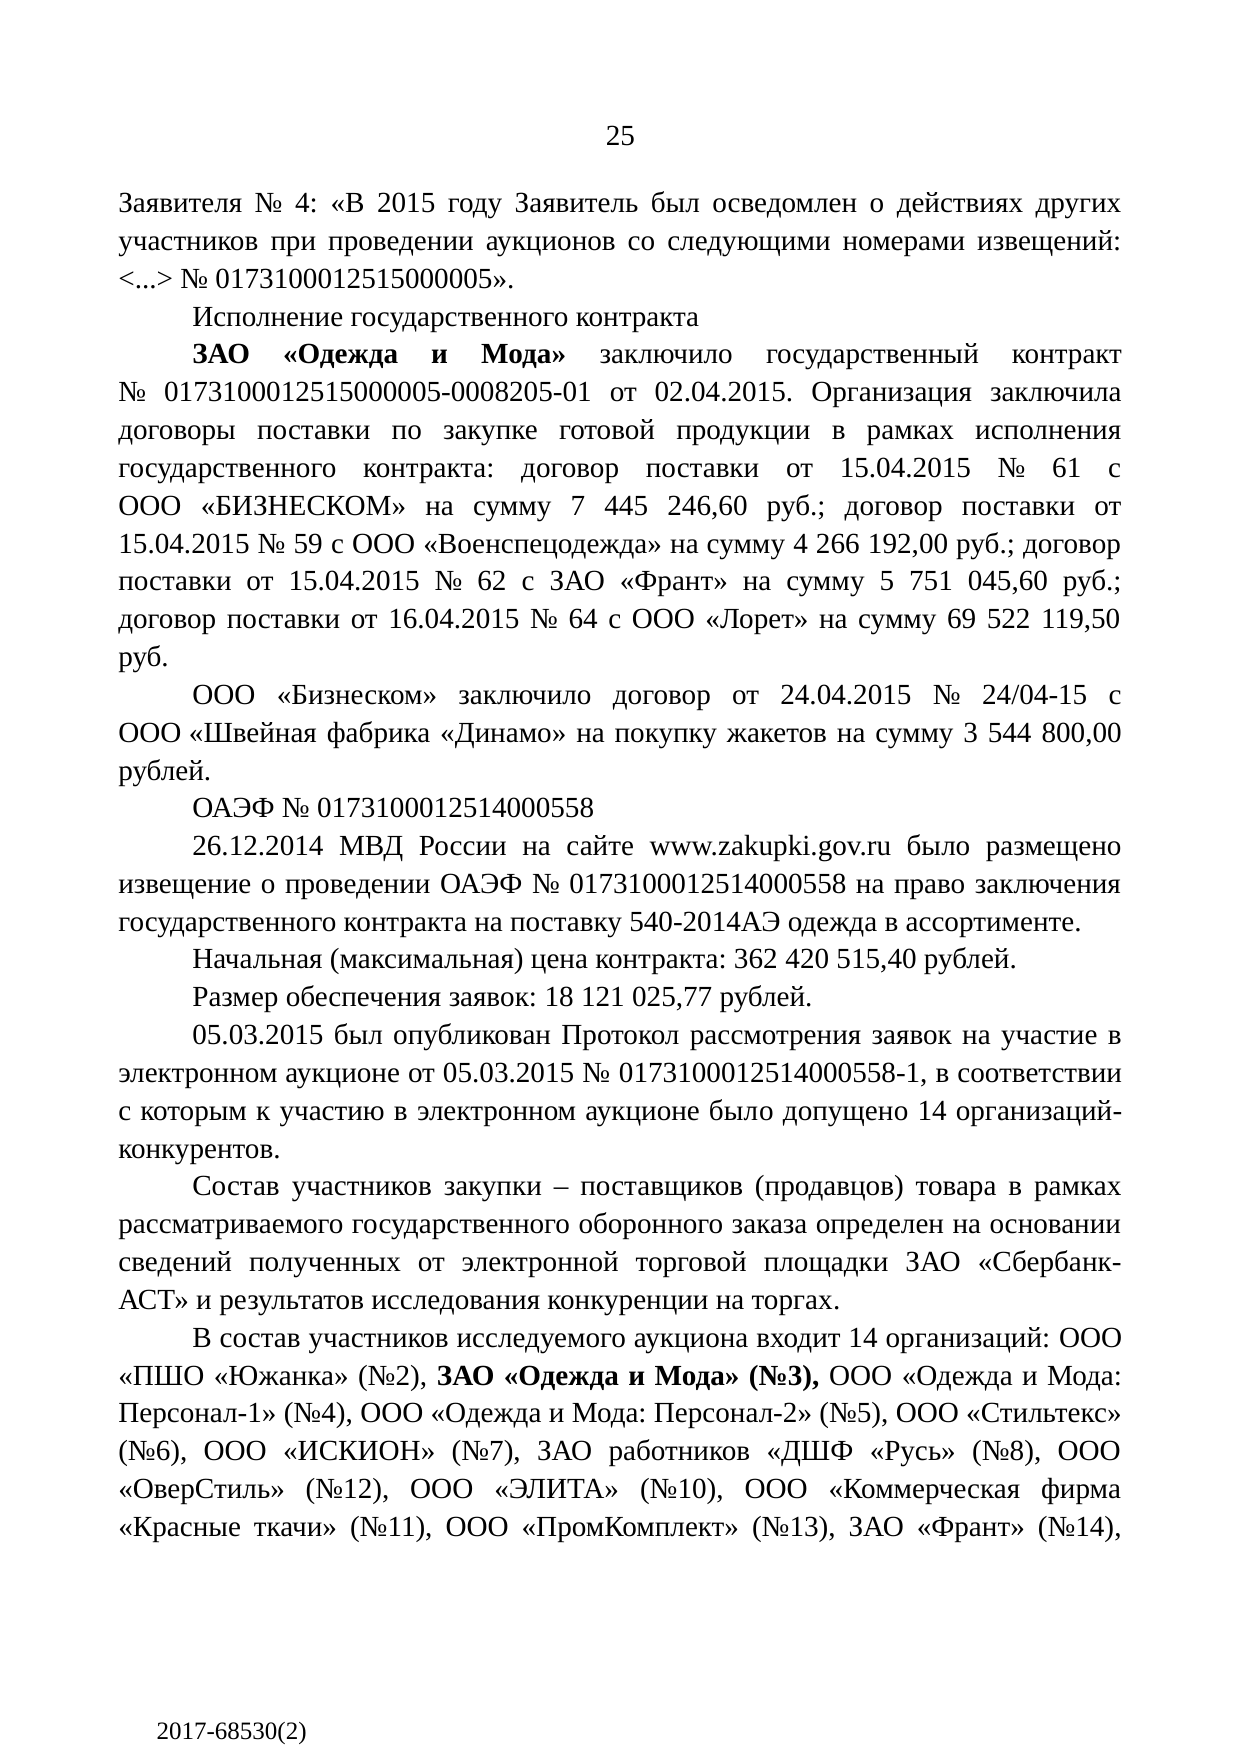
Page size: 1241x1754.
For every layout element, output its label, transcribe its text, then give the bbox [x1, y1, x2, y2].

text Состав участников закупки – поставщиков (продавцов) товара в рамках рассматриваемого государственного оборонного заказа определен на основании сведений полученных от электронной торговой площадки ЗАО «Сбербанк-АСТ» и результатов исследования конкуренции на торгах. [118, 1164, 1122, 1316]
text Исполнение государственного контракта [118, 294, 1122, 332]
text В состав участников исследуемого аукциона входит 14 организаций: ООО «ПШО «Южанка» (№2), ЗАО «Одежда и Мода» (№3), ООО «Одежда и Мода: Персонал-1» (№4), ООО «Одежда и Мода: Персонал-2» (№5), ООО «Стильтекс» (№6), ООО «ИСКИОН» (№7), ЗАО работников «ДШФ «Русь» (№8), ООО «ОверСтиль» (№12), ООО «ЭЛИТА» (№10), ООО «Коммерческая фирма «Красные ткачи» (№11), ООО «ПромКомплект» (№13), ЗАО «Франт» (№14), [118, 1316, 1122, 1542]
text Начальная (максимальная) цена контракта: 362 420 515,40 рублей. [118, 937, 1122, 975]
text ЗАО «Одежда и Мода» заключило государственный контракт № 0173100012515000005-0008205-01 от 02.04.2015. Организация заключила договоры поставки по закупке готовой продукции в рамках исполнения государственного контракта: договор поставки от 15.04.2015 № 61 с ООО «БИЗНЕСКОМ» на сумму 7 445 246,60 руб.; договор поставки от 15.04.2015 № 59 с ООО «Военспецодежда» на сумму 4 266 192,00 руб.; договор поставки от 15.04.2015 № 62 с ЗАО «Франт» на сумму 5 751 045,60 руб.; договор поставки от 16.04.2015 № 64 с ООО «Лорет» на сумму 69 522 119,50 руб. [118, 332, 1122, 673]
text 26.12.2014 МВД России на сайте www.zakupki.gov.ru было размещено извещение о проведении ОАЭФ № 0173100012514000558 на право заключения государственного контракта на поставку 540-2014АЭ одежда в ассортименте. [118, 824, 1122, 937]
text ООО «Бизнеском» заключило договор от 24.04.2015 № 24/04-15 с ООО «Швейная фабрика «Динамо» на покупку жакетов на сумму 3 544 800,00 рублей. [118, 673, 1122, 786]
text Заявителя № 4: «В 2015 году Заявитель был осведомлен о действиях других участников при проведении аукционов со следующими номерами извещений: <...> № 0173100012515000005». [118, 181, 1122, 294]
text ОАЭФ № 0173100012514000558 [118, 786, 1122, 824]
text Размер обеспечения заявок: 18 121 025,77 рублей. [118, 975, 1122, 1013]
text 05.03.2015 был опубликован Протокол рассмотрения заявок на участие в электронном аукционе от 05.03.2015 № 0173100012514000558-1, в соответствии с которым к участию в электронном аукционе было допущено 14 организаций-конкурентов. [118, 1013, 1122, 1164]
